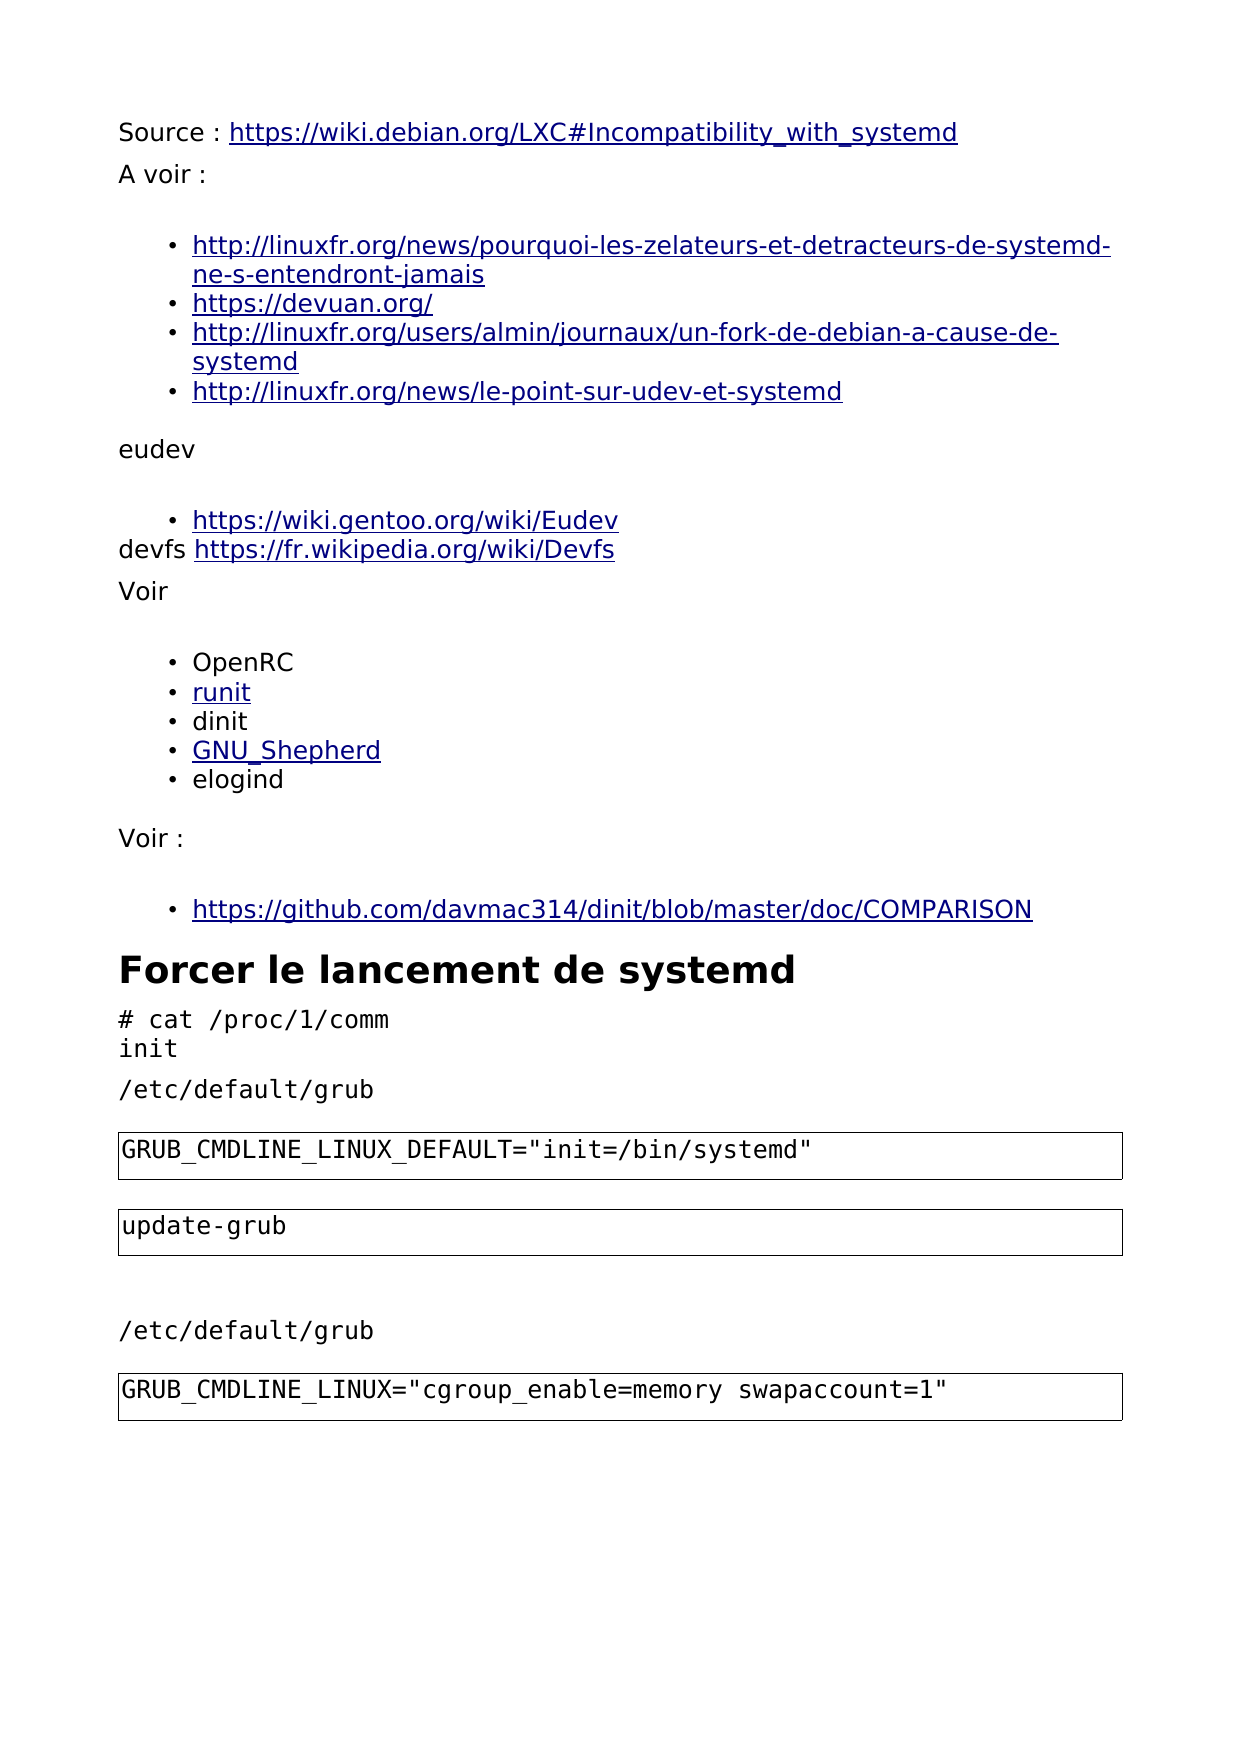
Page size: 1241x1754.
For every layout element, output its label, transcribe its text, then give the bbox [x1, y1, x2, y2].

list OpenRC [177, 648, 1122, 678]
text Source : https://wiki.debian.org/LXC#Incompatibility_with_systemd [118, 118, 1122, 147]
text devfs https://fr.wikipedia.org/wiki/Devfs [118, 536, 1122, 565]
list dinit [177, 707, 1122, 736]
list https://devuan.org/ [177, 289, 1122, 318]
list http://linuxfr.org/users/almin/journaux/un-fork-de-debian-a-cause-de-systemd [177, 318, 1122, 377]
list http://linuxfr.org/news/pourquoi-les-zelateurs-et-detracteurs-de-systemd-ne-s-entendront-jamais [177, 231, 1122, 289]
text /etc/default/grub [118, 1075, 1122, 1104]
list https://wiki.gentoo.org/wiki/Eudev [177, 507, 1122, 536]
subtitle Forcer le lancement de systemd [118, 949, 1122, 993]
text /etc/default/grub [118, 1316, 1122, 1345]
table_header update-grub [119, 1210, 1122, 1255]
list runit [177, 678, 1122, 707]
text Voir [118, 577, 1122, 607]
list elogind [177, 765, 1122, 794]
text # cat /proc/1/comm init [118, 1005, 1122, 1064]
table_header GRUB_CMDLINE_LINUX_DEFAULT="init=/bin/systemd" [119, 1133, 1122, 1179]
list http://linuxfr.org/news/le-point-sur-udev-et-systemd [177, 377, 1122, 406]
text Voir : [118, 824, 1122, 853]
text A voir : [118, 160, 1122, 189]
table_header GRUB_CMDLINE_LINUX="cgroup_enable=memory swapaccount=1" [119, 1374, 1122, 1419]
list https://github.com/davmac314/dinit/blob/master/doc/COMPARISON [177, 895, 1122, 924]
text eudev [118, 435, 1122, 464]
list GNU_Shepherd [177, 736, 1122, 765]
